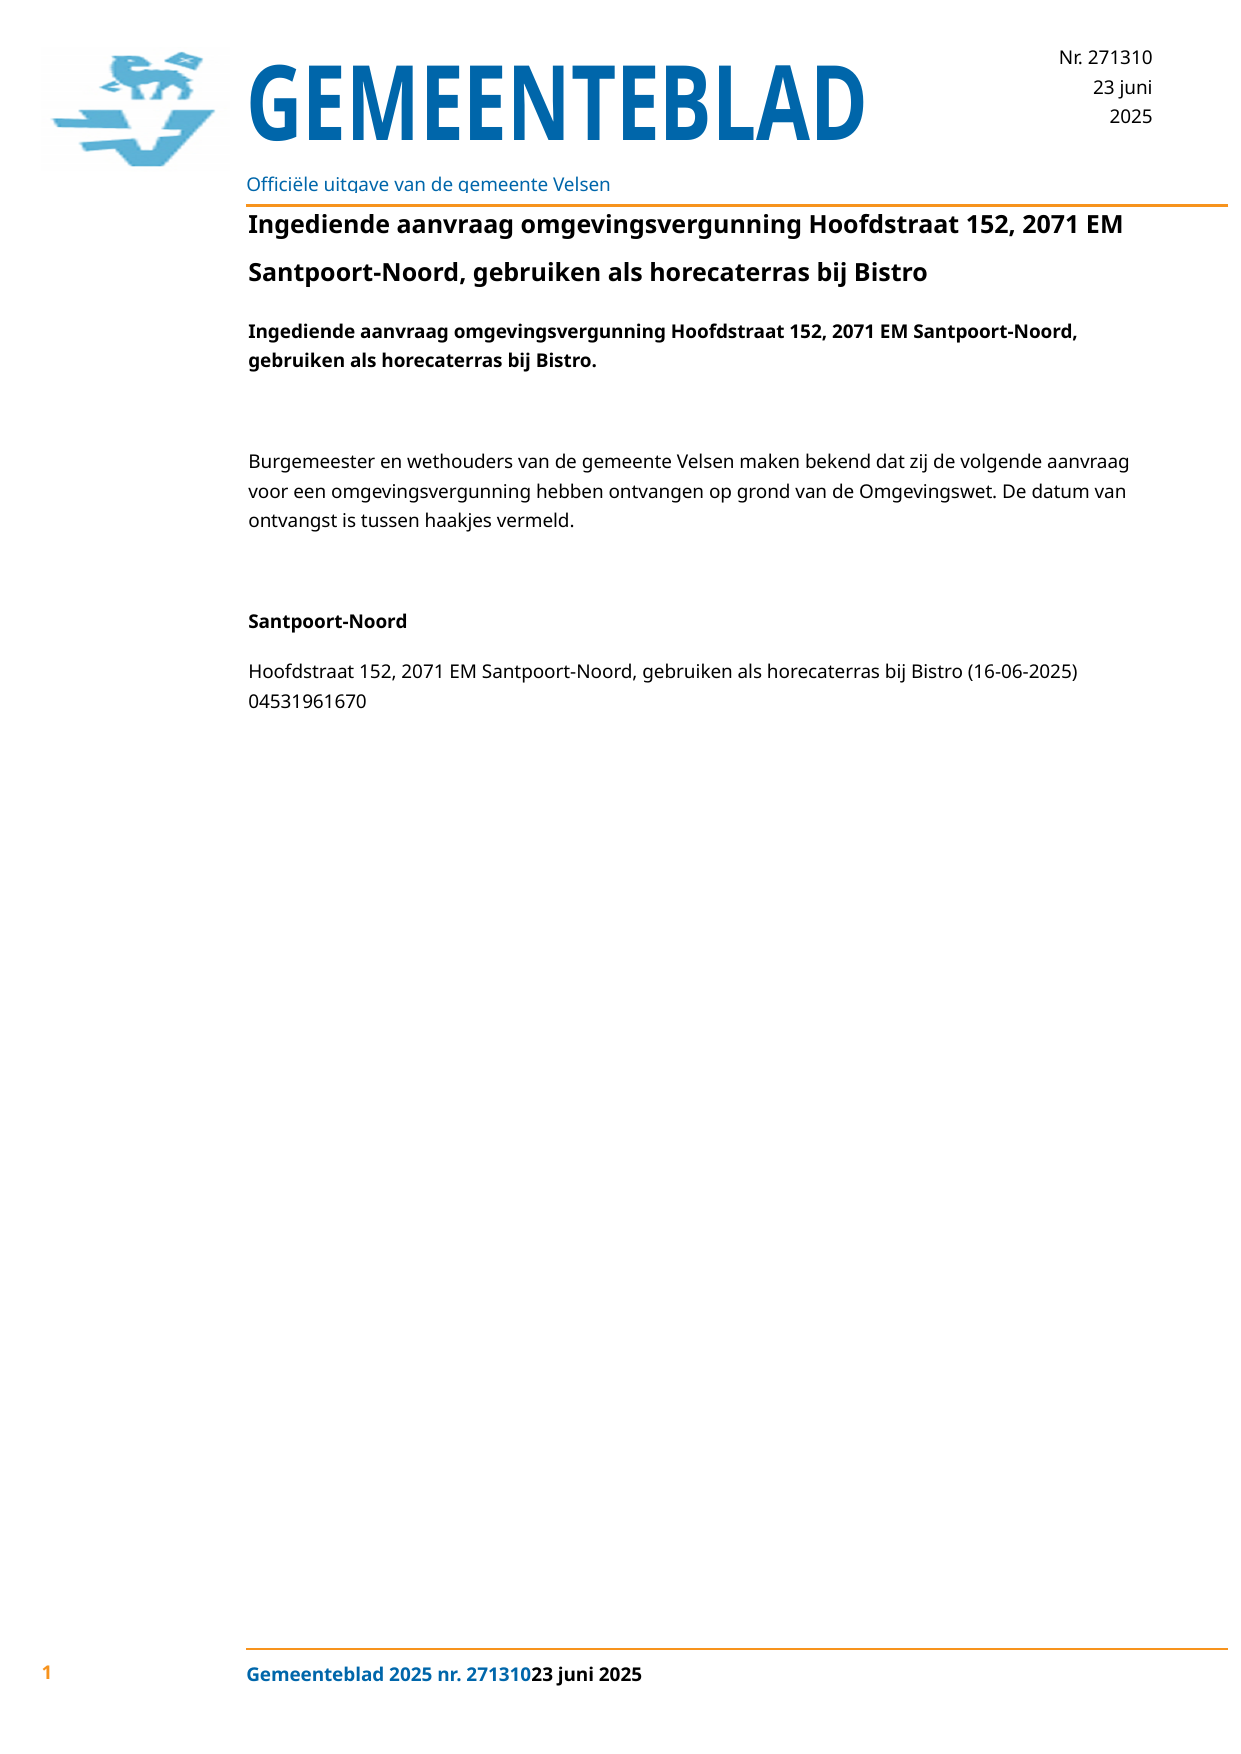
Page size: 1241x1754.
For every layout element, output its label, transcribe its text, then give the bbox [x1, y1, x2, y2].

text Hoofdstraat 152, 2071 EM Santpoort-Noord, gebruiken als horecaterras bij Bistro (16-06-2025) 04531961670 [248, 659, 1152, 714]
text Ingediende aanvraag omgevingsvergunning Hoofdstraat 152, 2071 EM Santpoort-Noord, gebruiken als horecaterras bij Bistro [248, 207, 1152, 288]
text Santpoort-Noord [248, 608, 1152, 634]
text Ingediende aanvraag omgevingsvergunning Hoofdstraat 152, 2071 EM Santpoort-Noord, gebruiken als horecaterras bij Bistro. [248, 318, 1152, 373]
picture [41, 47, 231, 172]
text Burgemeester en wethouders van de gemeente Velsen maken bekend dat zij de volgende aanvraag voor een omgevingsvergunning hebben ontvangen op grond van de Omgevingswet. De datum van ontvangst is tussen haakjes vermeld. [248, 448, 1152, 533]
